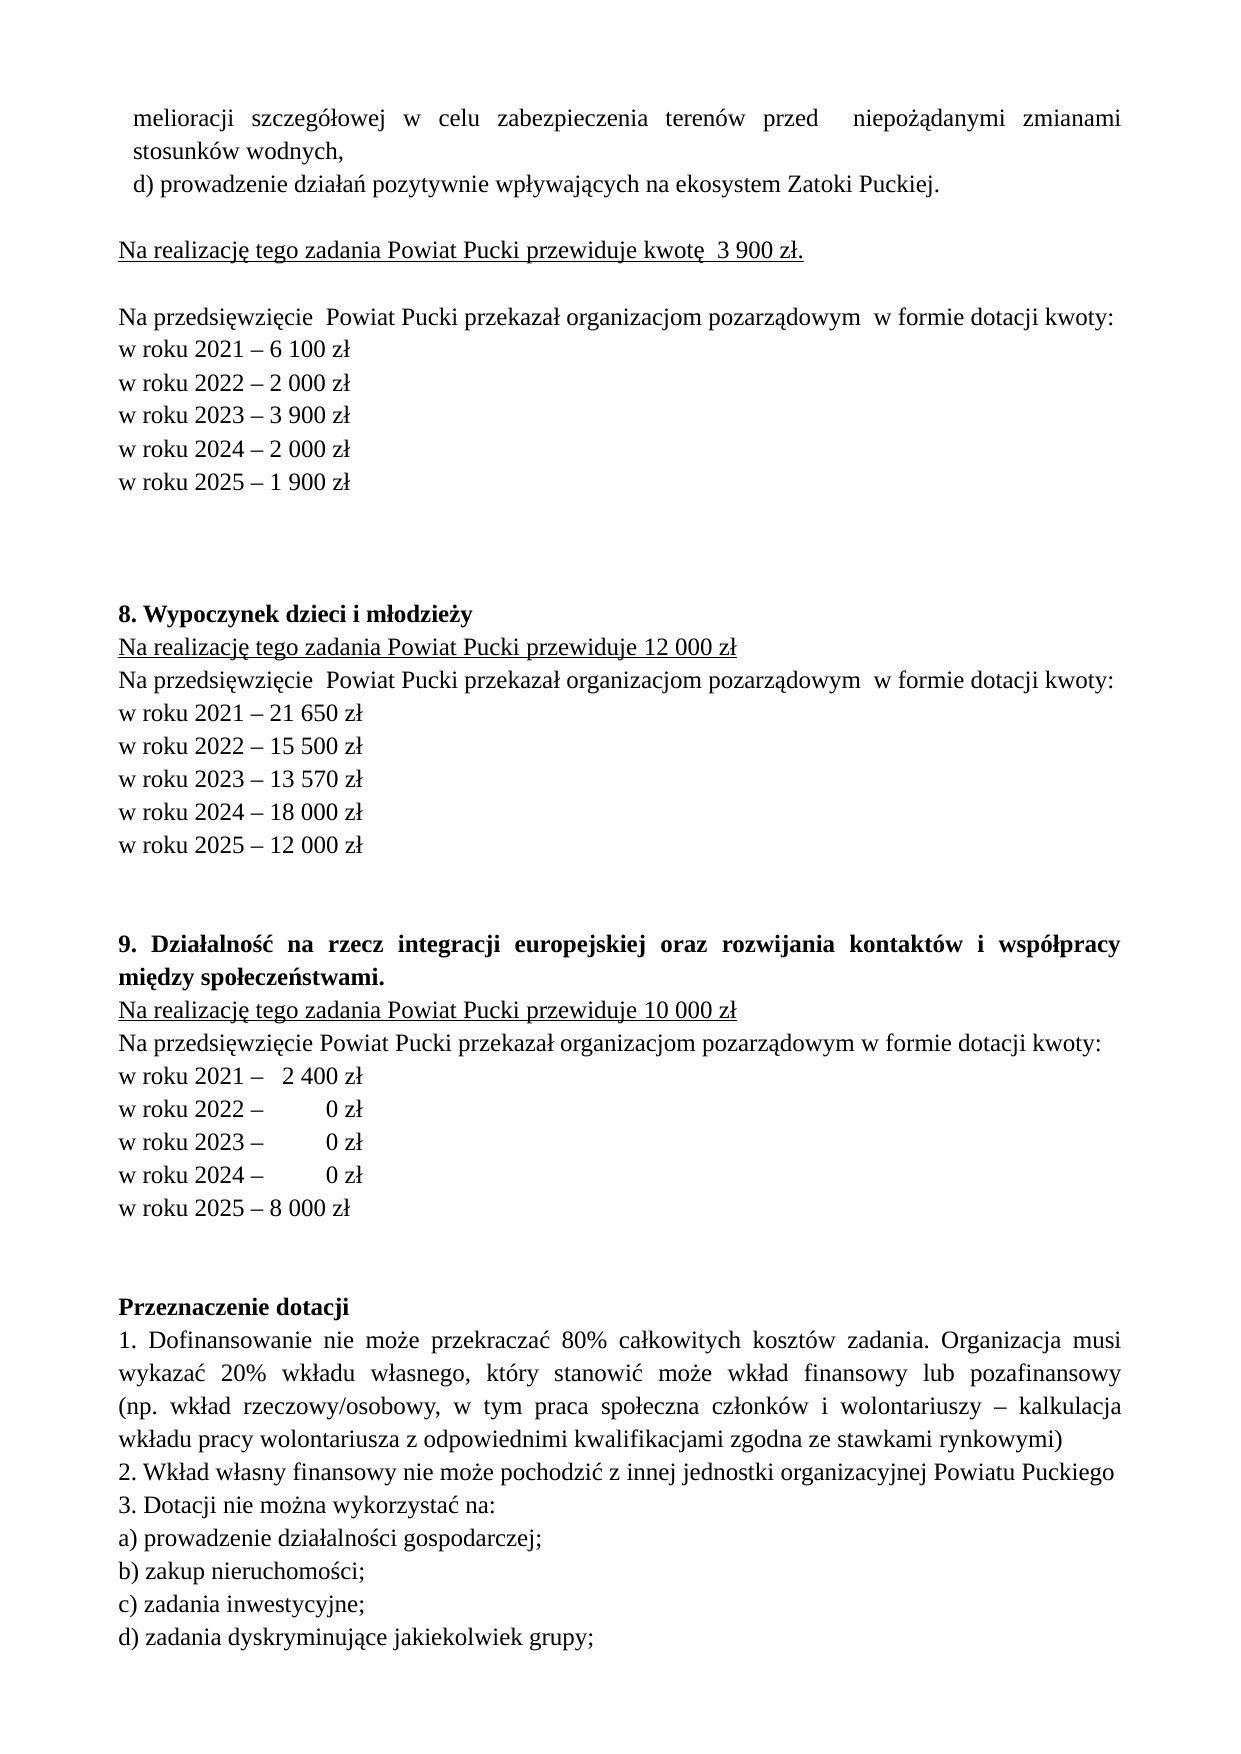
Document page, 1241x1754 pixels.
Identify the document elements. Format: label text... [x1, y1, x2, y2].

text 2. Wkład własny finansowy nie może pochodzić z innej jednostki organizacyjnej Powiatu Puckiego [118, 1457, 1122, 1486]
text w roku 2025 – 1 900 zł [118, 467, 1122, 495]
text Na realizację tego zadania Powiat Pucki przewiduje 10 000 zł [118, 995, 1122, 1024]
text 9. Działalność na rzecz integracji europejskiej oraz rozwijania kontaktów i współpracy między społeczeństwami. [118, 929, 1122, 991]
text Na realizację tego zadania Powiat Pucki przewiduje 12 000 zł [118, 632, 1122, 661]
text c) zadania inwestycyjne; [118, 1589, 1122, 1618]
text w roku 2021 – 2 400 zł [118, 1061, 1122, 1090]
text Na przedsięwzięcie Powiat Pucki przekazał organizacjom pozarządowym w formie dotacji kwoty: [118, 1028, 1122, 1057]
text w roku 2024 – 18 000 zł [118, 797, 1122, 826]
text w roku 2022 – 2 000 zł [118, 368, 1122, 396]
text w roku 2022 – 0 zł [118, 1094, 1122, 1123]
text Przeznaczenie dotacji [118, 1292, 1122, 1321]
text w roku 2022 – 15 500 zł [118, 731, 1122, 759]
text Na przedsięwzięcie Powiat Pucki przekazał organizacjom pozarządowym w formie dotacji kwoty: [118, 302, 1122, 330]
text w roku 2025 – 12 000 zł [118, 830, 1122, 859]
text 1. Dofinansowanie nie może przekraczać 80% całkowitych kosztów zadania. Organizacja musi wykazać 20% wkładu własnego, który stanowić może wkład finansowy lub pozafinansowy (np. wkład rzeczowy/osobowy, w tym praca społeczna członków i wolontariuszy – kalkulacja wkładu pracy wolontariusza z odpowiednimi kwalifikacjami zgodna ze stawkami rynkowymi) [118, 1325, 1122, 1453]
text 8. Wypoczynek dzieci i młodzieży [118, 599, 1122, 627]
text w roku 2024 – 2 000 zł [118, 434, 1122, 462]
text melioracji szczegółowej w celu zabezpieczenia terenów przed niepożądanymi zmianami stosunków wodnych, [133, 103, 1122, 165]
text w roku 2021 – 6 100 zł [118, 334, 1122, 363]
text w roku 2021 – 21 650 zł [118, 698, 1122, 727]
text b) zakup nieruchomości; [118, 1556, 1122, 1585]
text d) prowadzenie działań pozytywnie wpływających na ekosystem Zatoki Puckiej. [133, 169, 1122, 198]
text a) prowadzenie działalności gospodarczej; [118, 1523, 1122, 1552]
text Na przedsięwzięcie Powiat Pucki przekazał organizacjom pozarządowym w formie dotacji kwoty: [118, 665, 1122, 693]
text w roku 2024 – 0 zł [118, 1160, 1122, 1189]
text w roku 2023 – 3 900 zł [118, 401, 1122, 429]
text w roku 2025 – 8 000 zł [118, 1193, 1122, 1222]
text 3. Dotacji nie można wykorzystać na: [118, 1490, 1122, 1519]
text Na realizację tego zadania Powiat Pucki przewiduje kwotę 3 900 zł. [118, 236, 1122, 264]
text d) zadania dyskryminujące jakiekolwiek grupy; [118, 1622, 1122, 1651]
text w roku 2023 – 0 zł [118, 1127, 1122, 1156]
text w roku 2023 – 13 570 zł [118, 764, 1122, 793]
